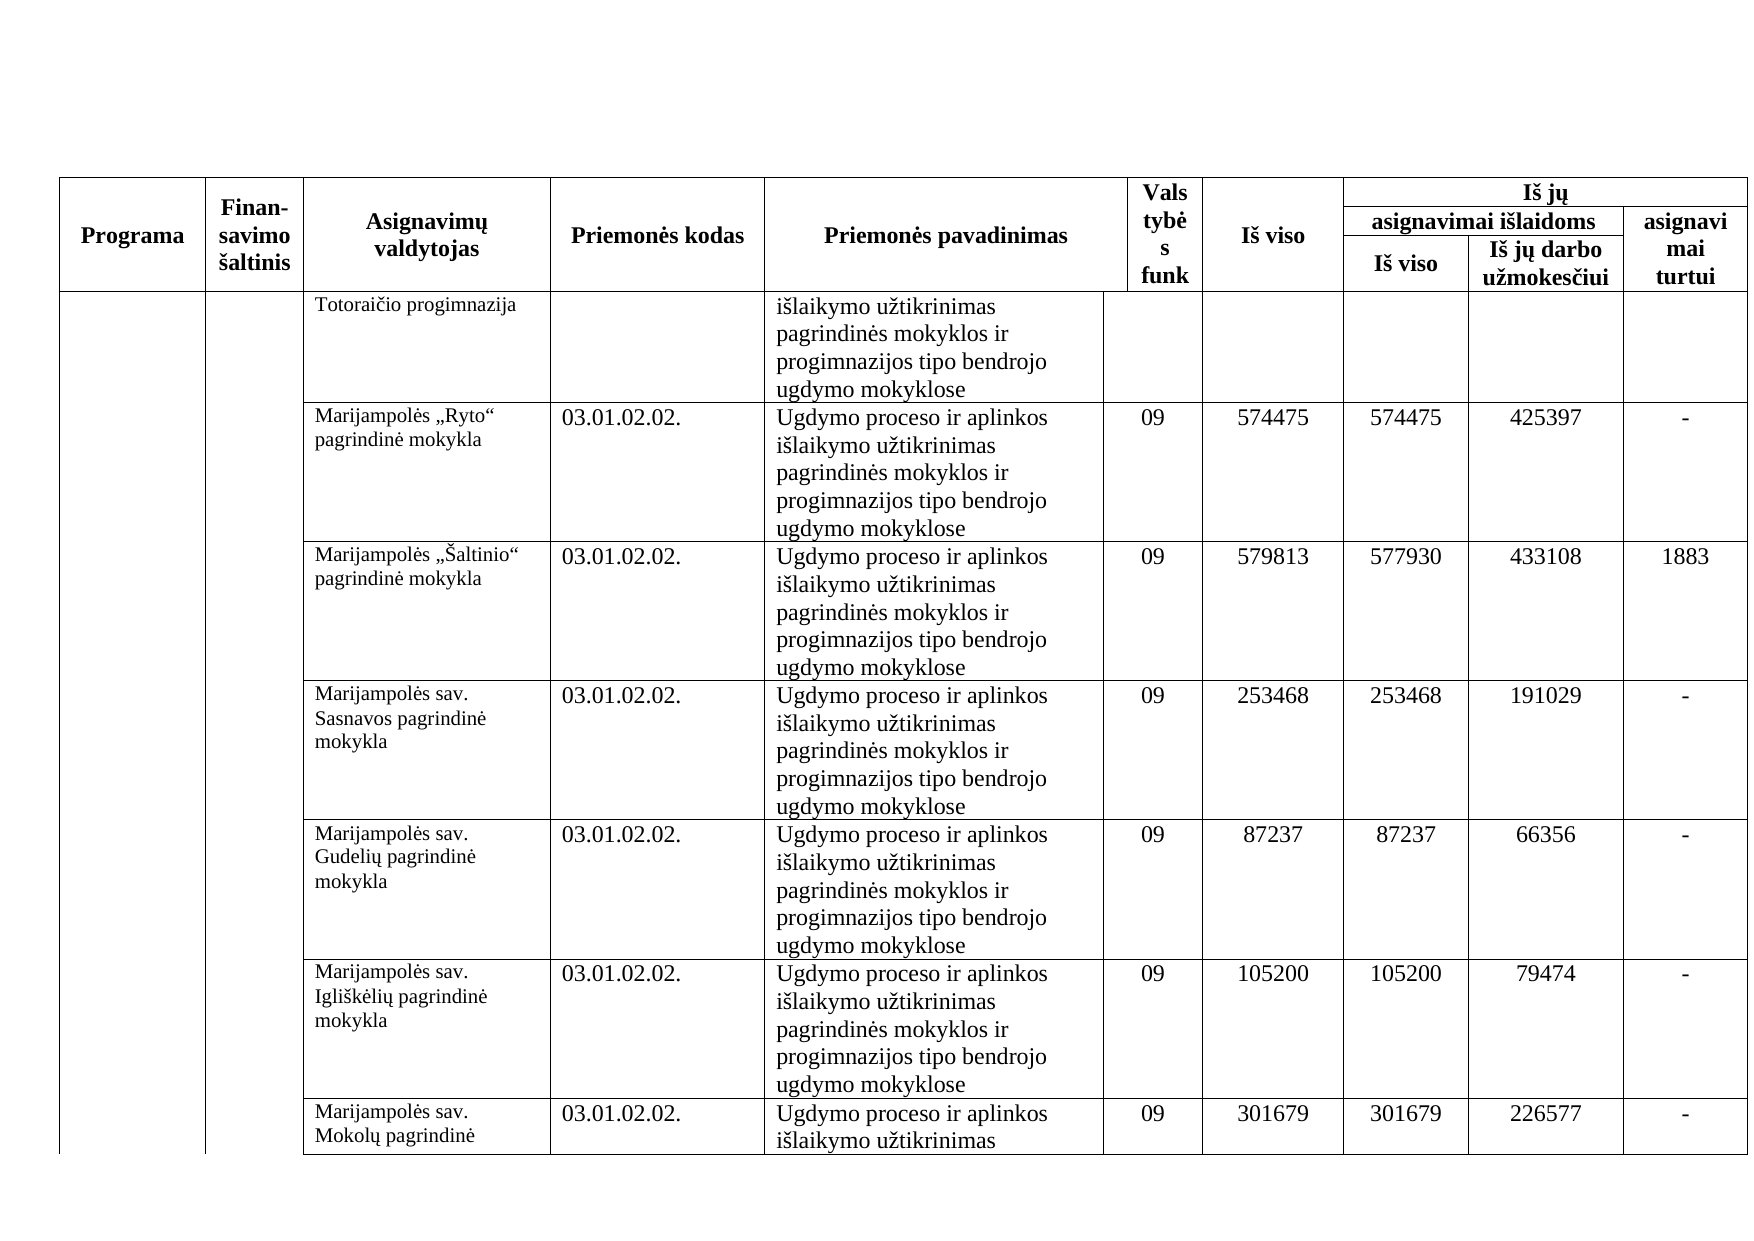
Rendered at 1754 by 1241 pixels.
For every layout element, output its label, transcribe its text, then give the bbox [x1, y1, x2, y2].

table_cell 1000 [1624, 292, 1747, 402]
table_header Valstybės funkcija [1128, 178, 1202, 291]
table_cell Ugdymo proceso ir aplinkos išlaikymo užtikrinimas pagrindinės mokyklos ir progimnazijos tipo bendrojo ugdymo mokyklose [765, 681, 1103, 819]
table_header Finan-savimo šaltinis [206, 178, 303, 291]
table_cell asignavimai turtui įsigyti [1624, 207, 1747, 291]
table_cell [1203, 292, 1343, 402]
table_cell Ugdymo proceso ir aplinkos išlaikymo užtikrinimas pagrindinės mokyklos ir progimnazijos tipo bendrojo ugdymo mokyklose [765, 960, 1103, 1097]
table_header Priemonės kodas [551, 178, 764, 291]
table_cell 579813 [1203, 542, 1343, 680]
table_cell 66356 [1469, 820, 1623, 958]
table_cell Ugdymo proceso ir aplinkos išlaikymo užtikrinimas pagrindinės mokyklos ir progimnazijos tipo bendrojo ugdymo mokyklose [765, 820, 1103, 958]
table_cell asignavimai išlaidoms [1344, 207, 1623, 234]
table_cell Ugdymo proceso ir aplinkos išlaikymo užtikrinimas pagrindinės mokyklos ir progimnazijos tipo bendrojo ugdymo mokyklose [765, 403, 1103, 541]
table_cell [206, 959, 303, 1097]
table_cell 79474 [1469, 960, 1623, 1097]
table_cell [206, 680, 303, 819]
table_cell [206, 292, 303, 402]
table_cell [1748, 402, 1754, 541]
table_cell Ugdymo proceso ir aplinkos išlaikymo užtikrinimas pagrindinės mokyklos ir progimnazijos tipo bendrojo ugdymo mokyklose [765, 542, 1103, 680]
table_cell 09 [1104, 960, 1202, 1097]
table_cell Marijampolės sav. Gudelių pagrindinė mokykla [304, 820, 550, 958]
table_cell 301679 [1203, 1099, 1343, 1154]
table_cell [60, 1098, 205, 1154]
table_header Asignavimų valdytojas [304, 178, 550, 291]
table_cell [60, 541, 205, 680]
table_cell - [1624, 960, 1747, 1097]
table_cell Ugdymo proceso ir aplinkos išlaikymo užtikrinimas [765, 1099, 1103, 1154]
table_cell [60, 402, 205, 541]
table_cell 433108 [1469, 542, 1623, 680]
table_cell išlaikymo užtikrinimas pagrindinės mokyklos ir progimnazijos tipo bendrojo ugdymo mokyklose [765, 292, 1103, 402]
table_cell [1748, 291, 1754, 402]
table_cell Marijampolės sav. Sasnavos pagrindinė mokykla [304, 681, 550, 819]
table_cell 105200 [1344, 960, 1468, 1097]
table_cell - [1624, 681, 1747, 819]
table_cell Iš jų darbo užmokesčiui [1469, 236, 1623, 291]
table_cell 574475 [1203, 403, 1343, 541]
table_header [1748, 177, 1754, 206]
table_cell 09 [1104, 681, 1202, 819]
table_cell 87237 [1203, 820, 1343, 958]
table_cell [60, 819, 205, 958]
table_cell 03.01.02.02. [551, 681, 764, 819]
table_cell [1748, 206, 1754, 234]
table_cell - [1624, 403, 1747, 541]
table_cell 03.01.02.02. [551, 820, 764, 958]
table_cell 253468 [1203, 681, 1343, 819]
table_cell - [1624, 820, 1747, 958]
table_cell [1748, 235, 1754, 291]
table_header Iš viso [1203, 178, 1343, 291]
table_cell 09 [1104, 542, 1202, 680]
table_cell [60, 959, 205, 1097]
table_header Priemonės pavadinimas [765, 178, 1127, 291]
table_cell Iš viso [1344, 236, 1468, 291]
table_cell 226577 [1469, 1099, 1623, 1154]
table_cell [60, 292, 205, 402]
table_cell 09 [1104, 1099, 1202, 1154]
table_cell 253468 [1344, 681, 1468, 819]
table_cell 425397 [1469, 403, 1623, 541]
table_header Programa [60, 178, 205, 291]
table_cell 301679 [1344, 1099, 1468, 1154]
table_cell [206, 1098, 303, 1154]
table_cell [1748, 959, 1754, 1097]
table_cell 574475 [1344, 403, 1468, 541]
table_cell [1748, 1098, 1754, 1154]
table_cell [1344, 292, 1468, 402]
table_cell 03.01.02.02. [551, 1099, 764, 1154]
table_cell 03.01.02.02. [551, 542, 764, 680]
table_cell [206, 402, 303, 541]
table_cell [206, 819, 303, 958]
table_cell Marijampolės sav. Igliškėlių pagrindinė mokykla [304, 960, 550, 1097]
table_cell [1748, 680, 1754, 819]
table_cell Marijampolės sav. Mokolų pagrindinė [304, 1099, 550, 1154]
table_cell 1883 [1624, 542, 1747, 680]
table_cell [1748, 541, 1754, 680]
table_cell 105200 [1203, 960, 1343, 1097]
table_cell [60, 680, 205, 819]
table_cell 09 [1104, 292, 1202, 402]
table_cell 09 [1104, 820, 1202, 958]
table_cell 09 [1104, 403, 1202, 541]
table_cell [1748, 819, 1754, 958]
table_cell 577930 [1344, 542, 1468, 680]
table_cell 191029 [1469, 681, 1623, 819]
table_cell - [1624, 1099, 1747, 1154]
table_cell [1469, 292, 1623, 402]
table_cell [206, 541, 303, 680]
table_cell Totoraičio progimnazija [304, 292, 550, 402]
table_cell 03.01.02.02. [551, 403, 764, 541]
table_cell Marijampolės „Šaltinio“ pagrindinė mokykla [304, 542, 550, 680]
table_header Iš jų [1344, 178, 1747, 206]
table_cell Marijampolės „Ryto“ pagrindinė mokykla [304, 403, 550, 541]
table_cell [551, 292, 764, 402]
table_cell 03.01.02.02. [551, 960, 764, 1097]
table_cell 87237 [1344, 820, 1468, 958]
